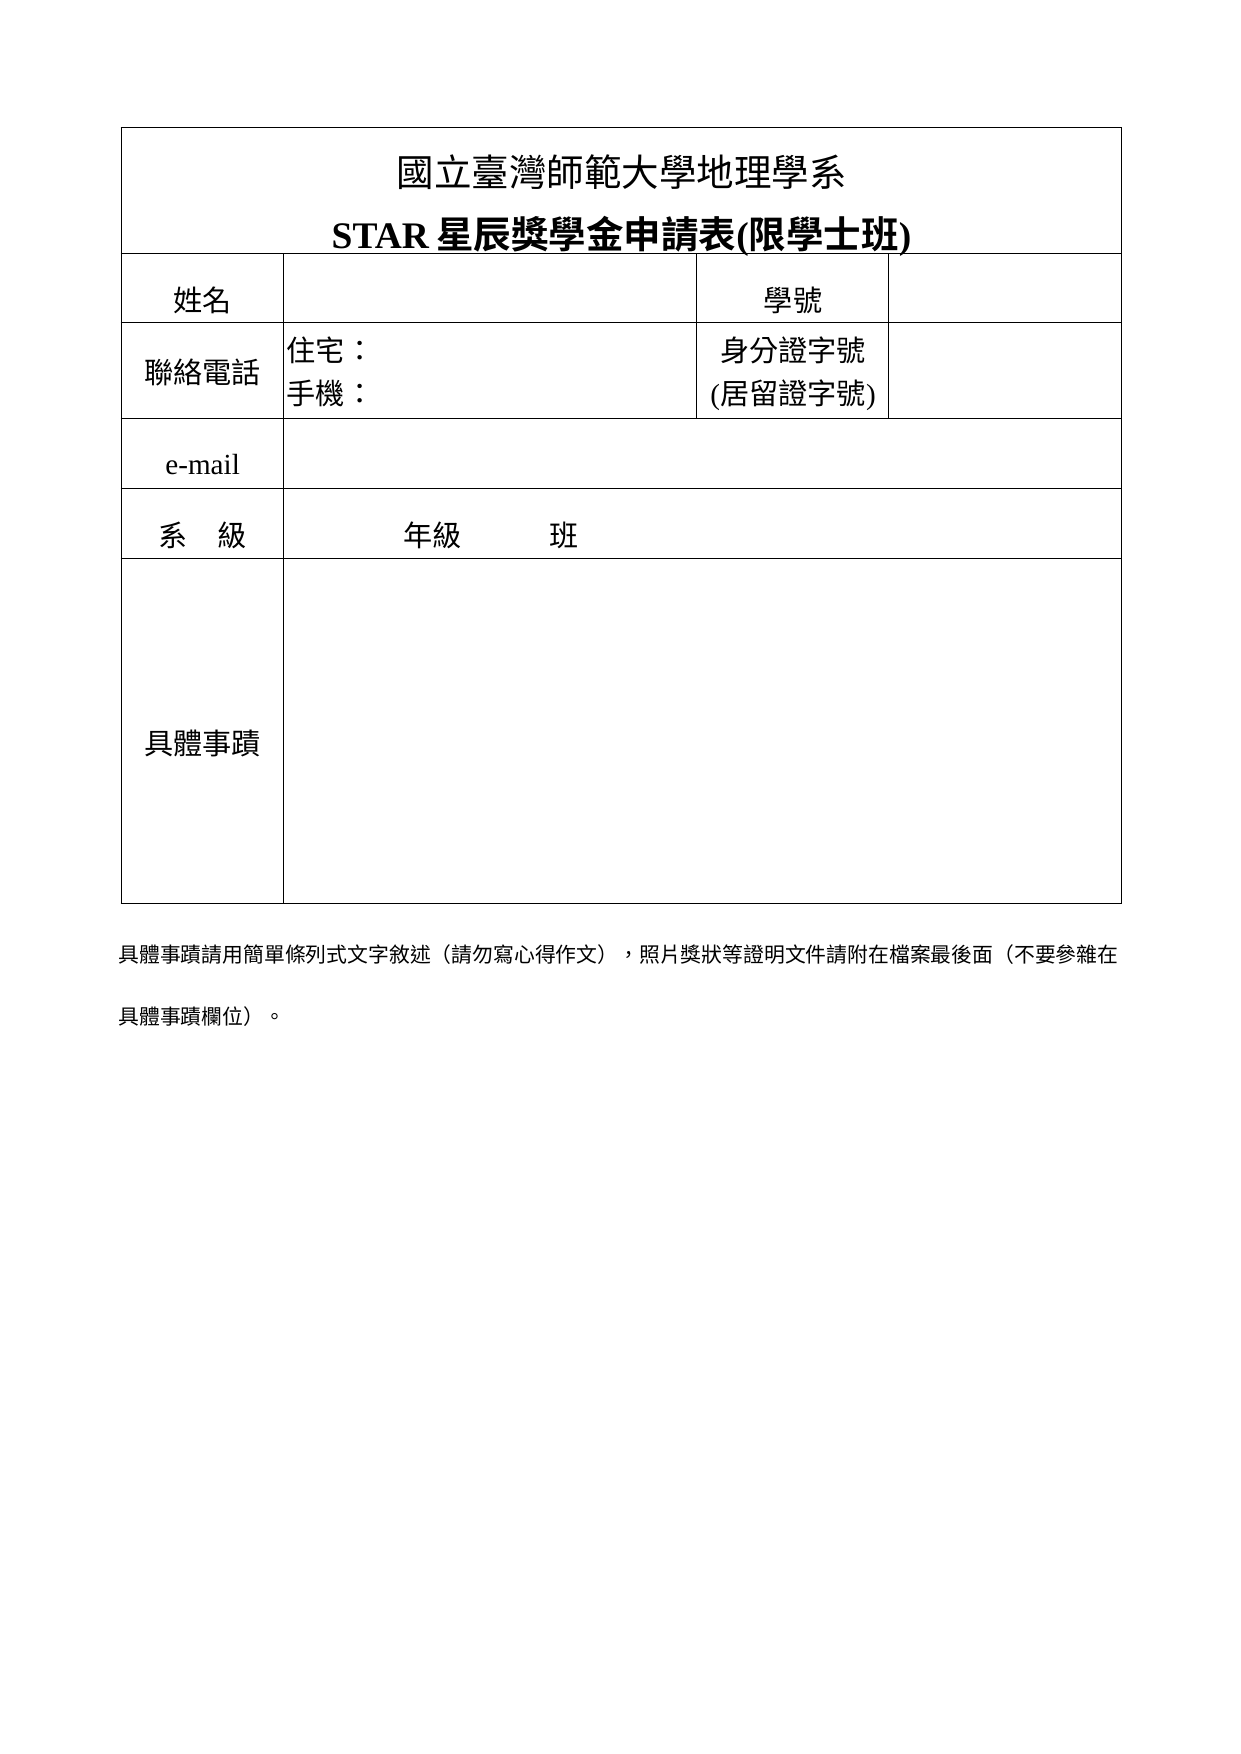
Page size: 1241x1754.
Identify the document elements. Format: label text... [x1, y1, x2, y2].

table_cell 具體事蹟 [122, 559, 283, 903]
table_header 國立臺灣師範大學地理學系 STAR星辰獎學金申請表(限學士班) [122, 128, 1121, 253]
table_cell e-mail [122, 419, 283, 488]
table_cell [284, 419, 1121, 488]
text 具體事蹟請用簡單條列式文字敘述（請勿寫心得作文），照片獎狀等證明文件請附在檔案最後面（不要參雜在具體事蹟欄位）。 [118, 911, 1122, 1036]
table_cell [284, 254, 696, 322]
table_cell 聯絡電話 [122, 323, 283, 418]
table_cell [889, 254, 1121, 322]
table_cell 住宅： 手機： [284, 323, 696, 418]
table_cell 學號 [697, 254, 888, 322]
table_cell 系 級 [122, 489, 283, 558]
table_cell [889, 323, 1121, 418]
table_cell 姓名 [122, 254, 283, 322]
table_cell 身分證字號 (居留證字號) [697, 323, 888, 418]
table_cell [284, 559, 1121, 903]
table_cell 年級 班 [284, 489, 1121, 558]
